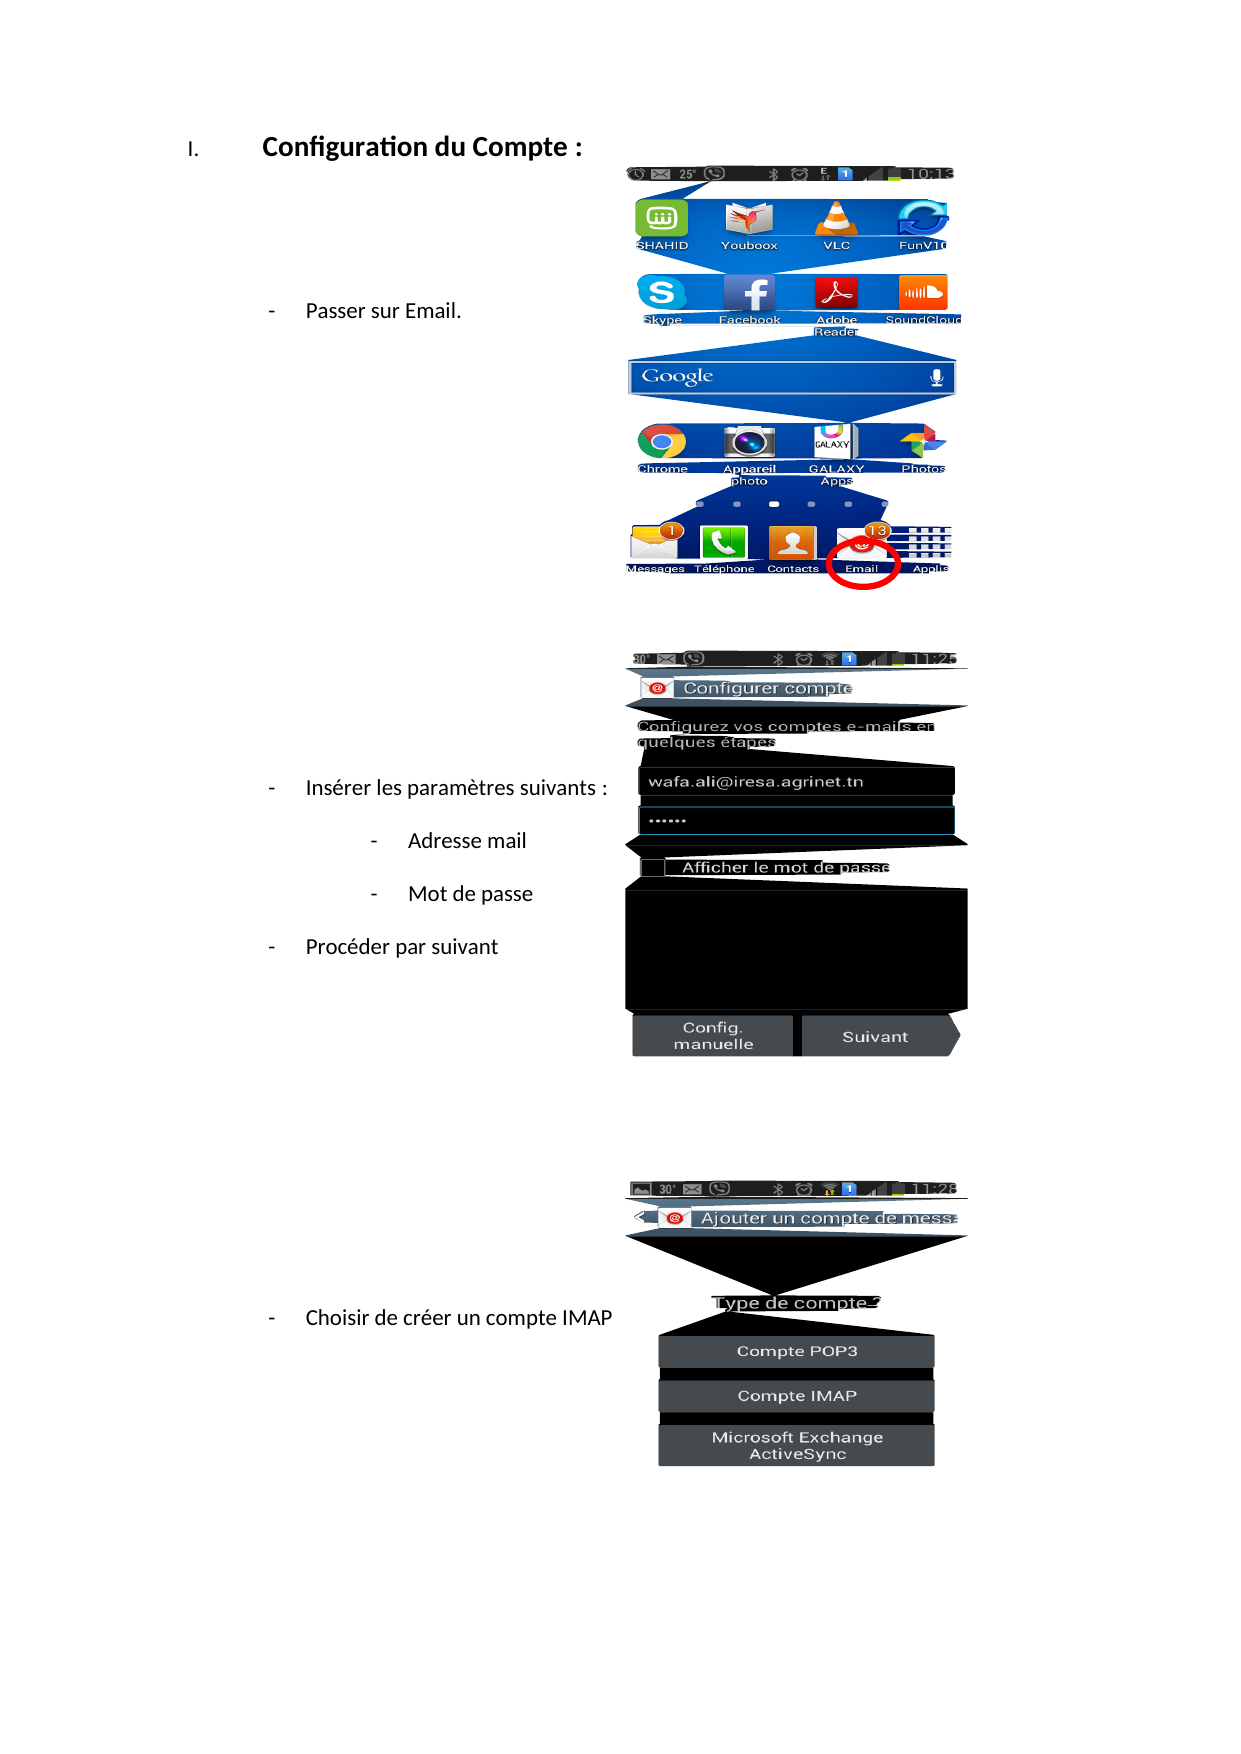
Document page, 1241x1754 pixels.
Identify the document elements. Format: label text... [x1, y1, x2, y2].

list [840, 296, 1165, 324]
list [742, 1303, 1165, 1331]
list Passer sur Email. [268, 296, 712, 324]
list Mot de passe [370, 879, 636, 907]
list [757, 879, 1165, 907]
list Procéder par suivant [268, 932, 625, 960]
list Adresse mail [370, 826, 639, 854]
list Insérer les paramètres suivants : [268, 773, 640, 801]
list Configuration du Compte : [187, 128, 1165, 164]
list [953, 773, 1165, 801]
list Choisir de créer un compte IMAP [268, 1303, 725, 1331]
list [968, 932, 1165, 960]
list [776, 826, 1165, 854]
